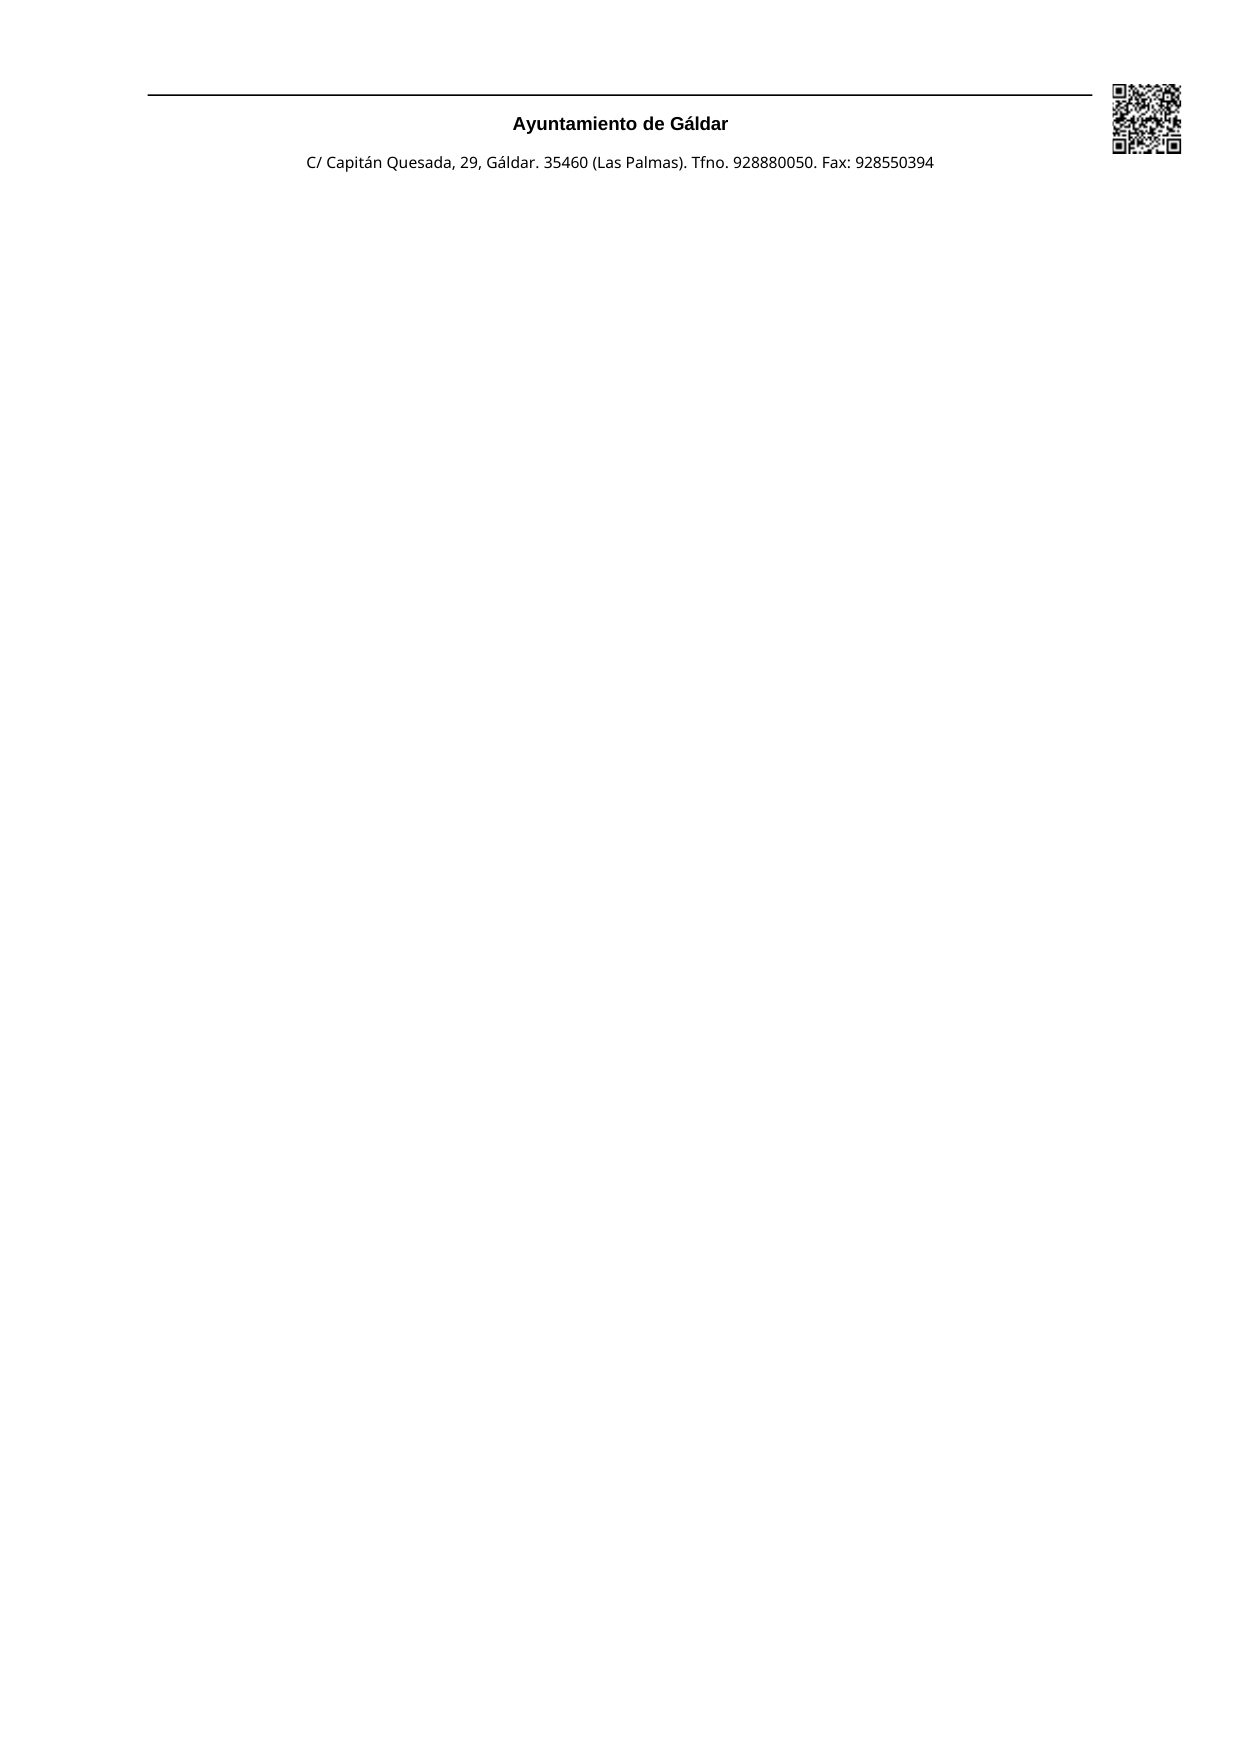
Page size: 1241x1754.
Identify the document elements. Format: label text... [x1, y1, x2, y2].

text Ayuntamiento de Gáldar [58, 113, 1112, 134]
text C/ Capitán Quesada, 29, Gáldar. 35460 (Las Palmas). Tfno. 928880050. Fax: 928550394 [58, 151, 1182, 173]
picture [1112, 84, 1182, 154]
